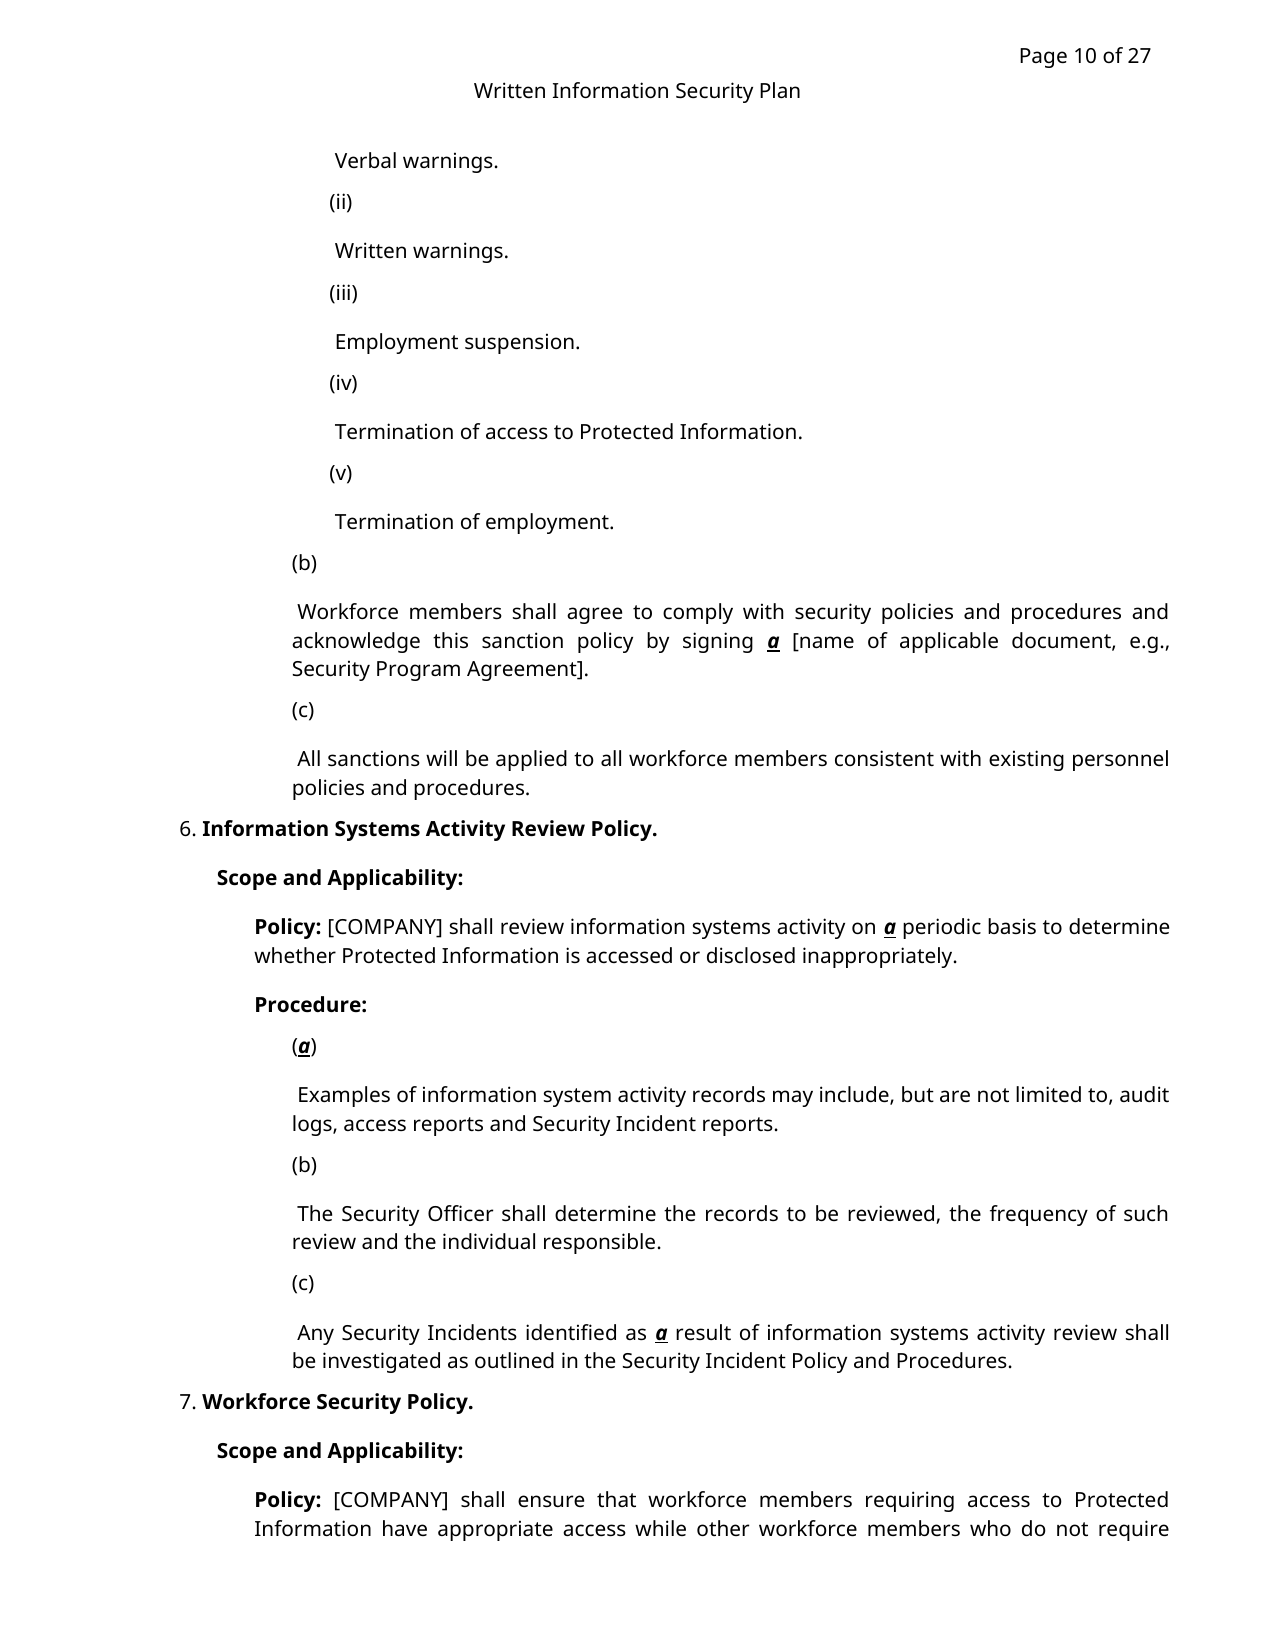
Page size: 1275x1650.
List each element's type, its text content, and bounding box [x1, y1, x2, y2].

text The Security Officer shall determine the records to be reviewed, the frequency of such review and the individual responsible. [292, 1199, 1171, 1256]
text Written warnings. [329, 237, 1171, 265]
text Procedure: [254, 990, 1171, 1019]
text (b) [292, 548, 1171, 577]
text Examples of information system activity records may include, but are not limited to, audit logs, access reports and Security Incident reports. [292, 1080, 1171, 1137]
text (c) [292, 1268, 1171, 1297]
text (ii) [329, 187, 1171, 216]
text (iv) [329, 368, 1171, 396]
text (iii) [329, 278, 1171, 306]
text Termination of access to Protected Information. [329, 417, 1171, 446]
text Any Security Incidents identified as a result of information systems activity review shall be investigated as outlined in the Security Incident Policy and Procedures. [292, 1318, 1171, 1374]
text Verbal warnings. [329, 146, 1171, 175]
text Scope and Applicability: [217, 1436, 1171, 1465]
text Policy: [COMPANY] shall ensure that workforce members requiring access to Protected Information have appropriate access while other workforce members who do not require [254, 1486, 1171, 1542]
text All sanctions will be applied to all workforce members consistent with existing personnel policies and procedures. [292, 744, 1171, 801]
subtitle 7. Workforce Security Policy. [179, 1387, 1171, 1416]
text Employment suspension. [329, 327, 1171, 355]
text Termination of employment. [329, 507, 1171, 536]
text (a) [292, 1031, 1171, 1059]
text Policy: [COMPANY] shall review information systems activity on a periodic basis to determine whether Protected Information is accessed or disclosed inappropriately. [254, 912, 1171, 969]
text (b) [292, 1150, 1171, 1178]
text (v) [329, 458, 1171, 486]
text Scope and Applicability: [217, 863, 1171, 892]
subtitle 6. Information Systems Activity Review Policy. [179, 814, 1171, 842]
text Workforce members shall agree to comply with security policies and procedures and acknowledge this sanction policy by signing a [name of applicable document, e.g., Security Program Agreement]. [292, 597, 1171, 683]
text (c) [292, 695, 1171, 724]
